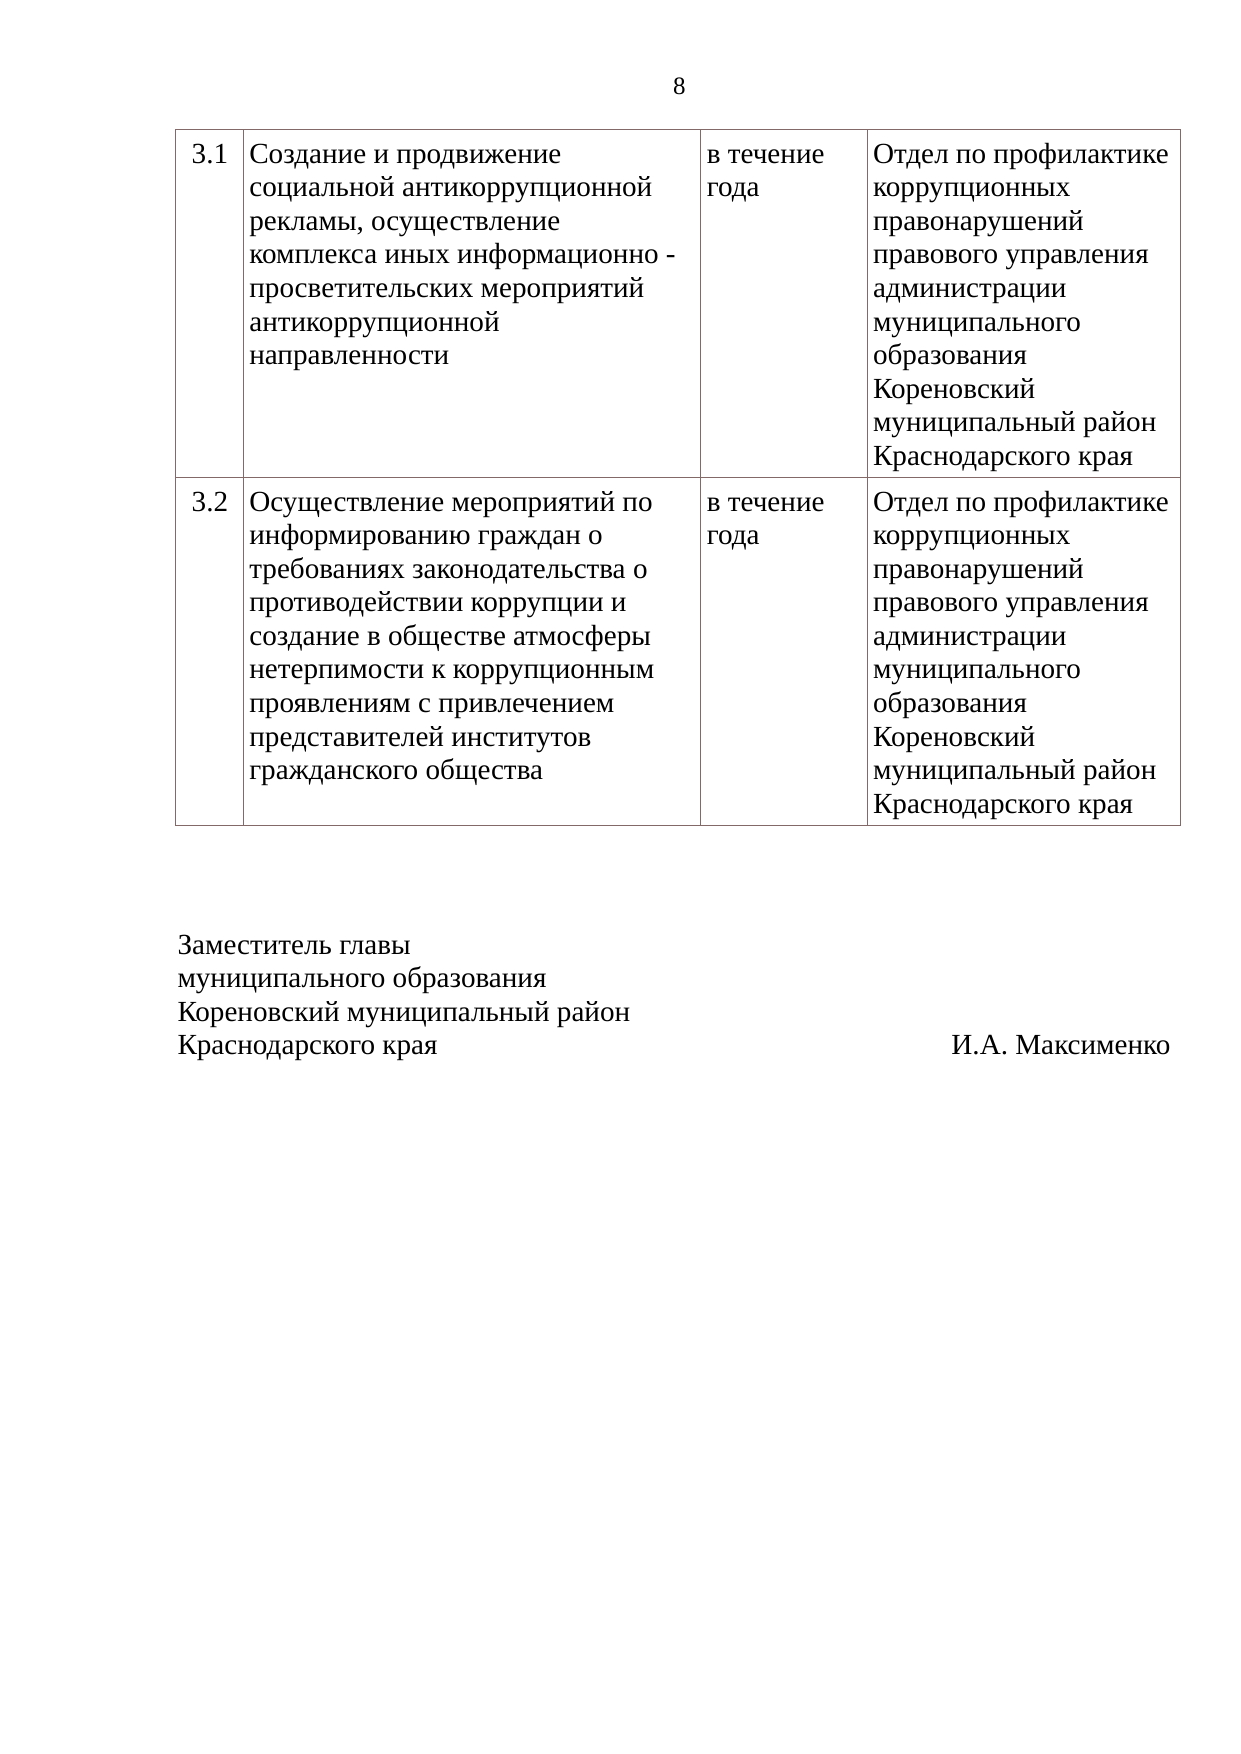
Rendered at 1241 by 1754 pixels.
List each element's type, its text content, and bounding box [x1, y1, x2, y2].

table_cell Создание и продвижение социальной антикоррупционной рекламы, осуществление комплекса иных информационно -просветительских мероприятий антикоррупционной направленности [244, 130, 700, 477]
table_cell 3.1 [176, 130, 243, 477]
table_cell Отдел по профилактике коррупционных правонарушений правового управления администрации муниципального образования Кореновский муниципальный район Краснодарского края [868, 478, 1180, 825]
table_header И.А. Максименко [860, 927, 1182, 1061]
table_cell Отдел по профилактике коррупционных правонарушений правового управления администрации муниципального образования Кореновский муниципальный район Краснодарского края [868, 130, 1180, 477]
table_cell в течение года [701, 478, 867, 825]
table_cell в течение года [701, 130, 867, 477]
table_cell Осуществление мероприятий по информированию граждан о требованиях законодательства о противодействии коррупции и создание в обществе атмосферы нетерпимости к коррупционным проявлениям с привлечением представителей институтов гражданского общества [244, 478, 700, 825]
table_header Заместитель главы муниципального образования Кореновский муниципальный район Краснодарского края [166, 927, 860, 1061]
table_cell 3.2 [176, 478, 243, 825]
